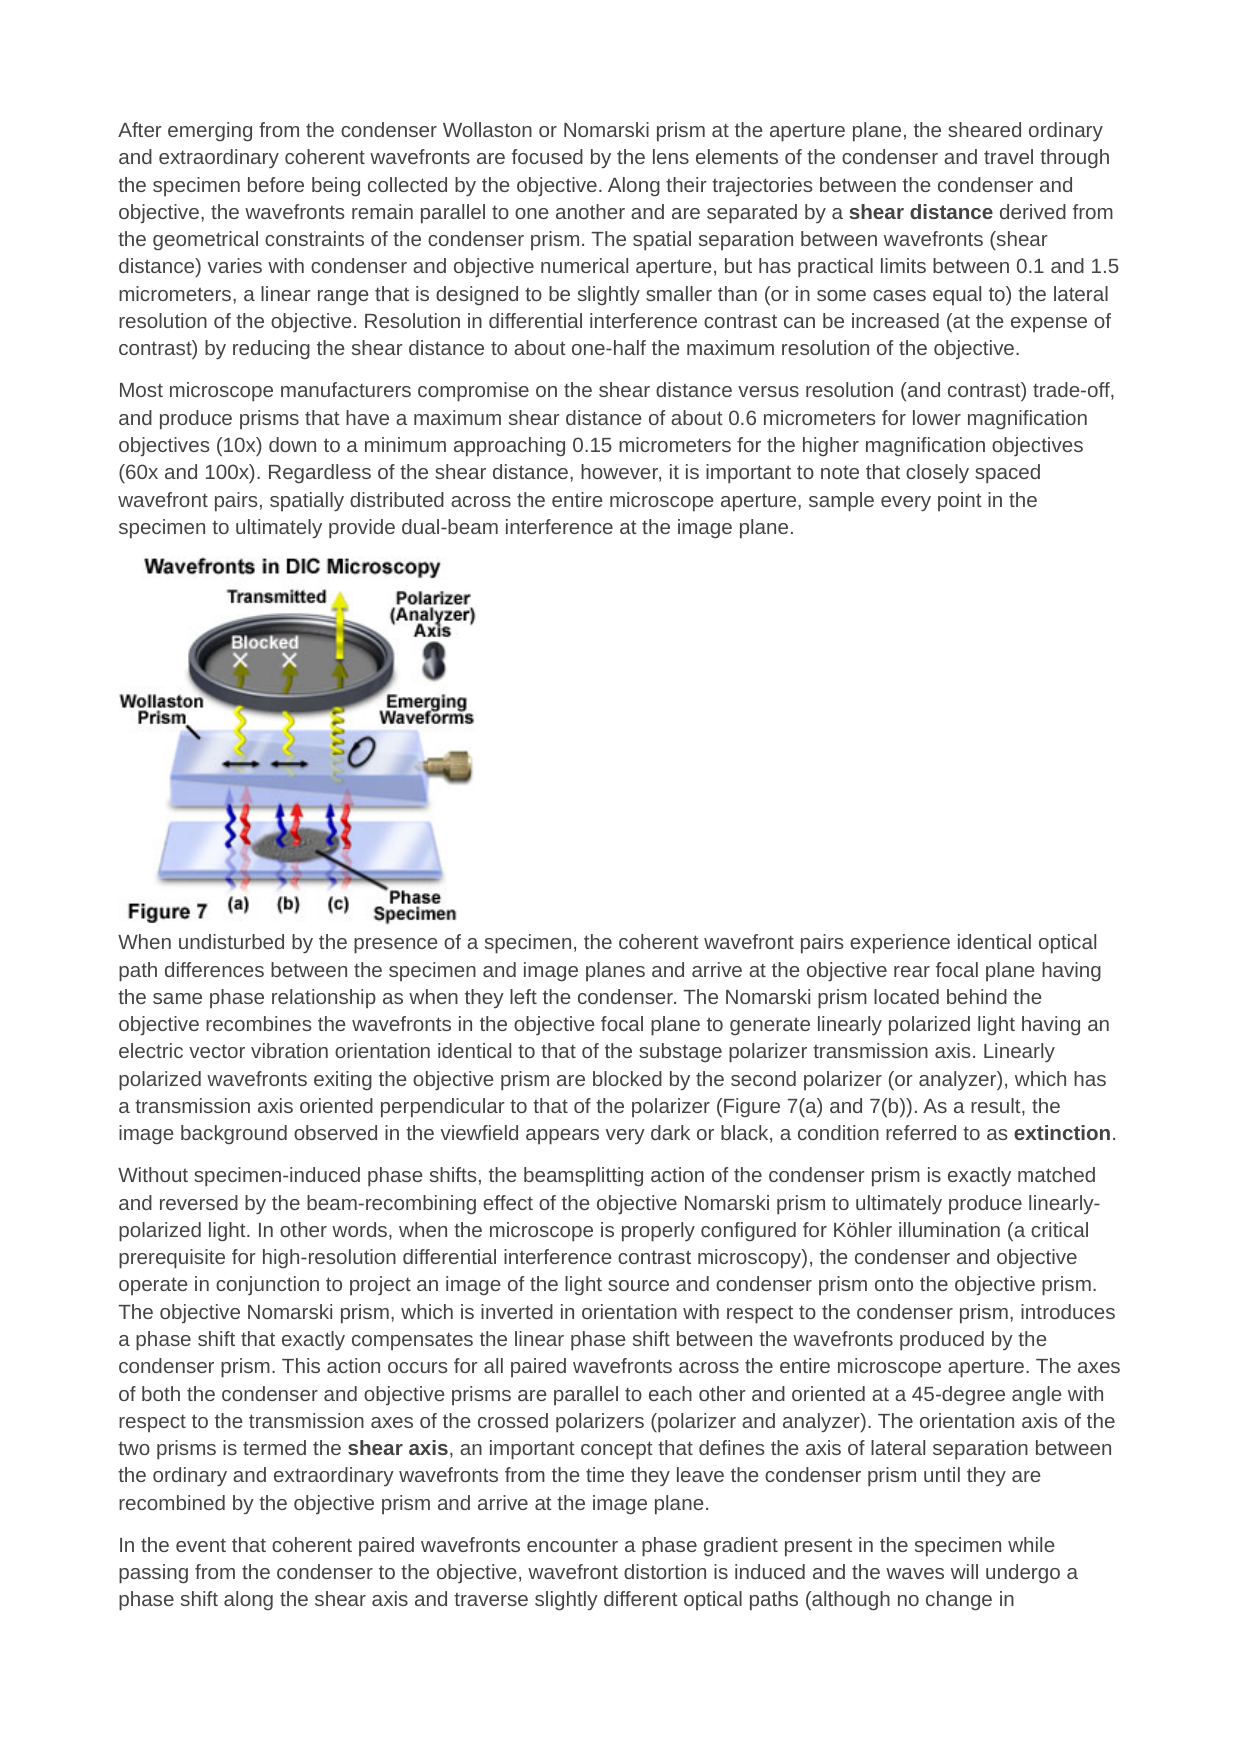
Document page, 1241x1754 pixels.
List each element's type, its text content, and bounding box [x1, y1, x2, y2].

text Without specimen-induced phase shifts, the beamsplitting action of the condenser prism is exactly matched and reversed by the beam-recombining effect of the objective Nomarski prism to ultimately produce linearly-polarized light. In other words, when the microscope is properly configured for Köhler illumination (a critical prerequisite for high-resolution differential interference contrast microscopy), the condenser and objective operate in conjunction to project an image of the light source and condenser prism onto the objective prism. The objective Nomarski prism, which is inverted in orientation with respect to the condenser prism, introduces a phase shift that exactly compensates the linear phase shift between the wavefronts produced by the condenser prism. This action occurs for all paired wavefronts across the entire microscope aperture. The axes of both the condenser and objective prisms are parallel to each other and oriented at a 45-degree angle with respect to the transmission axes of the crossed polarizers (polarizer and analyzer). The orientation axis of the two prisms is termed the shear axis, an important concept that defines the axis of lateral separation between the ordinary and extraordinary wavefronts from the time they leave the condenser prism until they are recombined by the objective prism and arrive at the image plane. [118, 1163, 1122, 1514]
text Most microscope manufacturers compromise on the shear distance versus resolution (and contrast) trade-off, and produce prisms that have a maximum shear distance of about 0.6 micrometers for lower magnification objectives (10x) down to a minimum approaching 0.15 micrometers for the higher magnification objectives (60x and 100x). Regardless of the shear distance, however, it is important to note that closely spaced wavefront pairs, spatially distributed across the entire microscope aperture, sample every point in the specimen to ultimately provide dual-beam interference at the image plane. [118, 378, 1122, 539]
picture [118, 556, 477, 926]
text After emerging from the condenser Wollaston or Nomarski prism at the aperture plane, the sheared ordinary and extraordinary coherent wavefronts are focused by the lens elements of the condenser and travel through the specimen before being collected by the objective. Along their trajectories between the condenser and objective, the wavefronts remain parallel to one another and are separated by a shear distance derived from the geometrical constraints of the condenser prism. The spatial separation between wavefronts (shear distance) varies with condenser and objective numerical aperture, but has practical limits between 0.1 and 1.5 micrometers, a linear range that is designed to be slightly smaller than (or in some cases equal to) the lateral resolution of the objective. Resolution in differential interference contrast can be increased (at the expense of contrast) by reducing the shear distance to about one-half the maximum resolution of the objective. [118, 118, 1122, 360]
text When undisturbed by the presence of a specimen, the coherent wavefront pairs experience identical optical path differences between the specimen and image planes and arrive at the objective rear focal plane having the same phase relationship as when they left the condenser. The Nomarski prism located behind the objective recombines the wavefronts in the objective focal plane to generate linearly polarized light having an electric vector vibration orientation identical to that of the substage polarizer transmission axis. Linearly polarized wavefronts exiting the objective prism are blocked by the second polarizer (or analyzer), which has a transmission axis oriented perpendicular to that of the polarizer (Figure 7(a) and 7(b)). As a result, the image background observed in the viewfield appears very dark or black, a condition referred to as extinction. [118, 930, 1122, 1145]
text In the event that coherent paired wavefronts encounter a phase gradient present in the specimen while passing from the condenser to the objective, wavefront distortion is induced and the waves will undergo a phase shift along the shear axis and traverse slightly different optical paths (although no change in [118, 1533, 1122, 1611]
